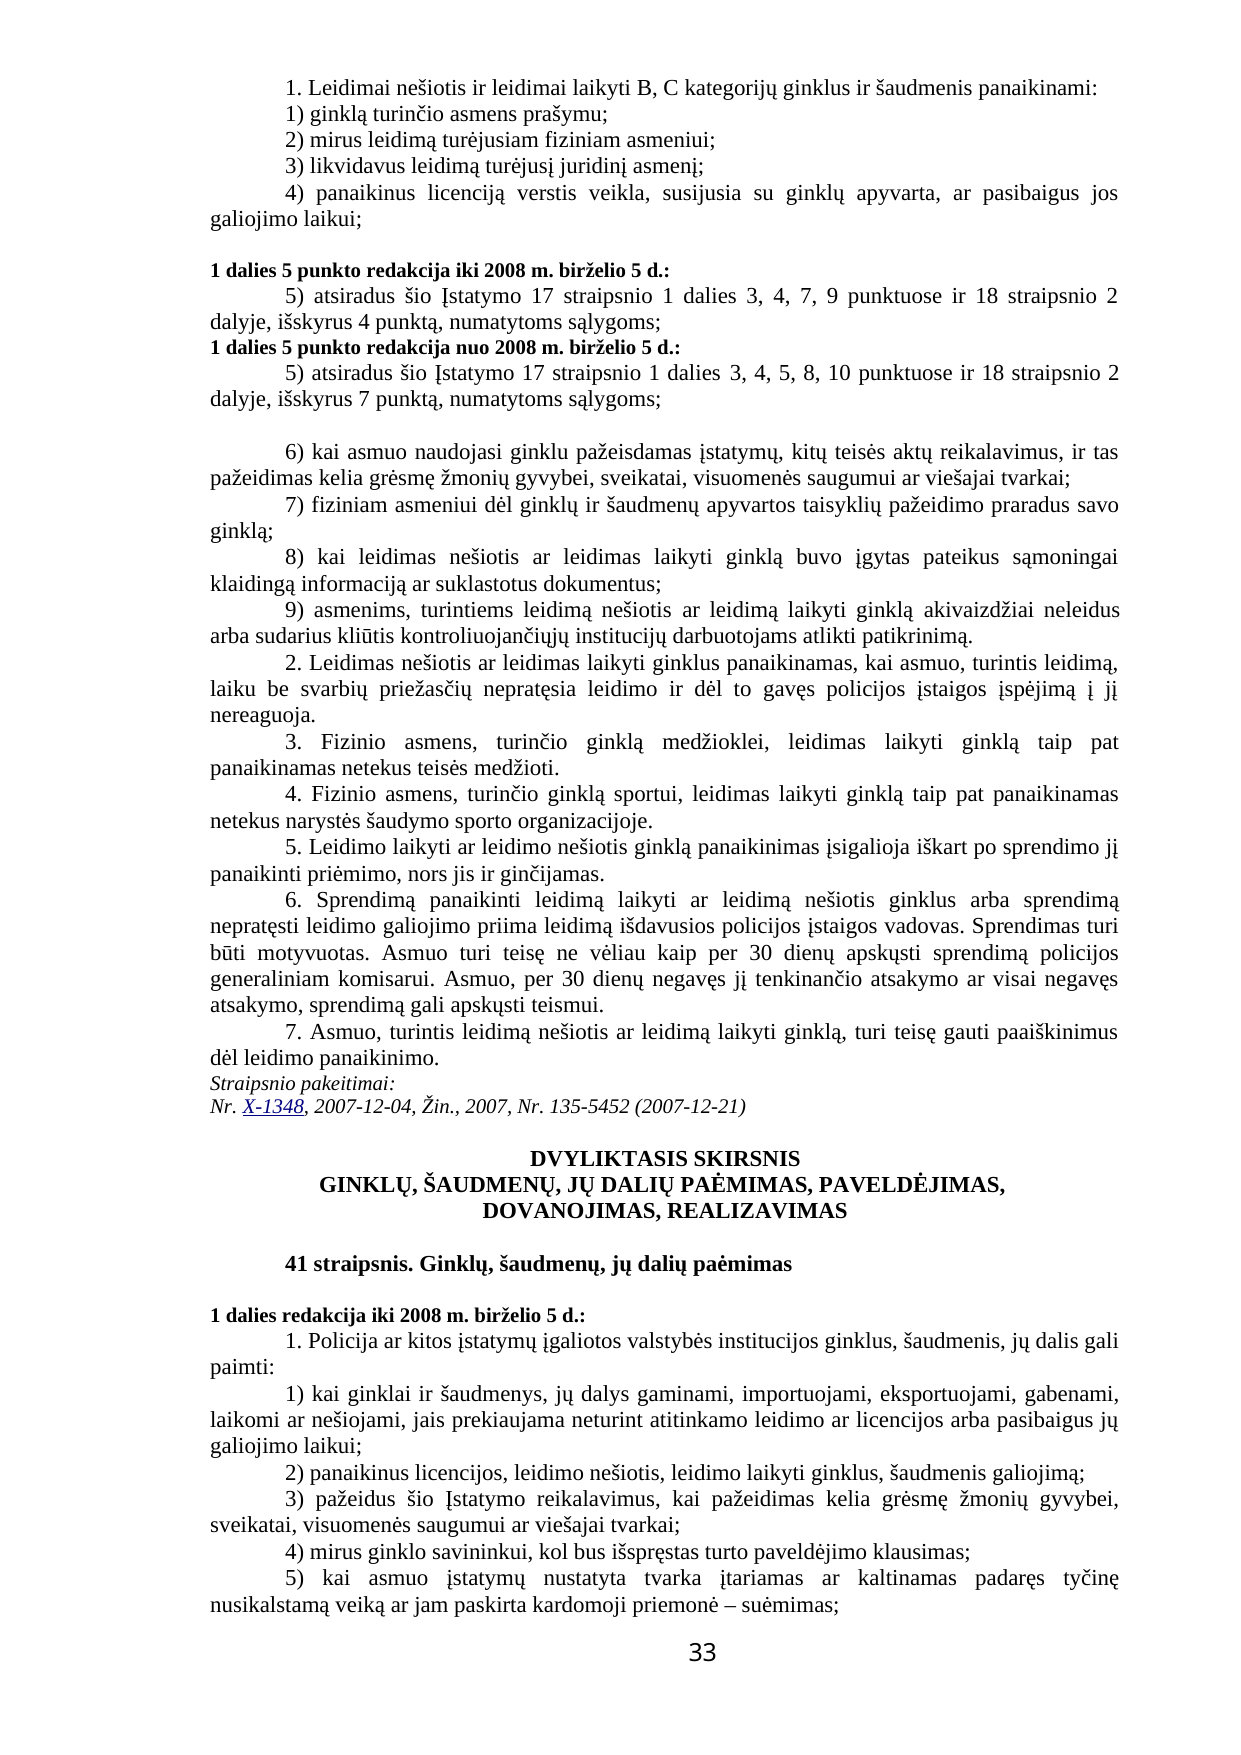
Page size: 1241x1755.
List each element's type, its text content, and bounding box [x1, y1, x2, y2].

text 1 dalies redakcija iki 2008 m. birželio 5 d.: [210, 1303, 1120, 1327]
text 1 dalies 5 punkto redakcija nuo 2008 m. birželio 5 d.: [210, 335, 1120, 359]
text 7. Asmuo, turintis leidimą nešiotis ar leidimą laikyti ginklą, turi teisę gauti paaiškinimus dėl leidimo panaikinimo. [210, 1018, 1120, 1070]
text 5) atsiradus šio Įstatymo 17 straipsnio 1 dalies 3, 4, 5, 8, 10 punktuose ir 18 straipsnio 2 dalyje, išskyrus 7 punktą, numatytoms sąlygoms; [210, 359, 1120, 412]
subtitle GINKLŲ, ŠAUDMENŲ, JŲ DALIŲ PAĖMIMAS, PAVELDĖJIMAS, [210, 1171, 1120, 1198]
text 5) atsiradus šio Įstatymo 17 straipsnio 1 dalies 3, 4, 7, 9 punktuose ir 18 straipsnio 2 dalyje, išskyrus 4 punktą, numatytoms sąlygoms; [210, 282, 1120, 335]
text 1) kai ginklai ir šaudmenys, jų dalys gaminami, importuojami, eksportuojami, gabenami, laikomi ar nešiojami, jais prekiaujama neturint atitinkamo leidimo ar licencijos arba pasibaigus jų galiojimo laikui; [210, 1380, 1120, 1459]
text Straipsnio pakeitimai: [210, 1070, 1120, 1094]
subtitle DOVANOJIMAS, REALIZAVIMAS [210, 1198, 1120, 1224]
text 5. Leidimo laikyti ar leidimo nešiotis ginklą panaikinimas įsigalioja iškart po sprendimo jį panaikinti priėmimo, nors jis ir ginčijamas. [210, 833, 1120, 886]
text 6. Sprendimą panaikinti leidimą laikyti ar leidimą nešiotis ginklus arba sprendimą nepratęsti leidimo galiojimo priima leidimą išdavusios policijos įstaigos vadovas. Sprendimas turi būti motyvuotas. Asmuo turi teisę ne vėliau kaip per 30 dienų apskųsti sprendimą policijos generaliniam komisarui. Asmuo, per 30 dienų negavęs jį tenkinančio atsakymo ar visai negavęs atsakymo, sprendimą gali apskųsti teismui. [210, 886, 1120, 1018]
text 1. Policija ar kitos įstatymų įgaliotos valstybės institucijos ginklus, šaudmenis, jų dalis gali paimti: [210, 1327, 1120, 1380]
text 41 straipsnis. Ginklų, šaudmenų, jų dalių paėmimas [210, 1250, 1120, 1277]
text 3) pažeidus šio Įstatymo reikalavimus, kai pažeidimas kelia grėsmę žmonių gyvybei, sveikatai, visuomenės saugumui ar viešajai tvarkai; [210, 1485, 1120, 1538]
text 2) panaikinus licencijos, leidimo nešiotis, leidimo laikyti ginklus, šaudmenis galiojimą; [210, 1459, 1120, 1485]
text 1) ginklą turinčio asmens prašymu; [210, 100, 1120, 126]
subtitle DVYLIKTASIS SKIRSNIS [210, 1145, 1120, 1171]
text 7) fiziniam asmeniui dėl ginklų ir šaudmenų apyvartos taisyklių pažeidimo praradus savo ginklą; [210, 491, 1120, 543]
text 4) panaikinus licenciją verstis veikla, susijusia su ginklų apyvarta, ar pasibaigus jos galiojimo laikui; [210, 179, 1120, 232]
text 4. Fizinio asmens, turinčio ginklą sportui, leidimas laikyti ginklą taip pat panaikinamas netekus narystės šaudymo sporto organizacijoje. [210, 781, 1120, 833]
text 2) mirus leidimą turėjusiam fiziniam asmeniui; [210, 126, 1120, 153]
text 1 dalies 5 punkto redakcija iki 2008 m. birželio 5 d.: [210, 258, 1120, 282]
text 5) kai asmuo įstatymų nustatyta tvarka įtariamas ar kaltinamas padaręs tyčinę nusikalstamą veiką ar jam paskirta kardomoji priemonė – suėmimas; [210, 1564, 1120, 1617]
text 4) mirus ginklo savininkui, kol bus išspręstas turto paveldėjimo klausimas; [210, 1538, 1120, 1564]
text 8) kai leidimas nešiotis ar leidimas laikyti ginklą buvo įgytas pateikus sąmoningai klaidingą informaciją ar suklastotus dokumentus; [210, 543, 1120, 596]
text 3. Fizinio asmens, turinčio ginklą medžioklei, leidimas laikyti ginklą taip pat panaikinamas netekus teisės medžioti. [210, 728, 1120, 781]
text Nr. X-1348, 2007-12-04, Žin., 2007, Nr. 135-5452 (2007-12-21) [210, 1094, 1120, 1118]
text 1. Leidimai nešiotis ir leidimai laikyti B, C kategorijų ginklus ir šaudmenis panaikinami: [210, 73, 1120, 100]
text 6) kai asmuo naudojasi ginklu pažeisdamas įstatymų, kitų teisės aktų reikalavimus, ir tas pažeidimas kelia grėsmę žmonių gyvybei, sveikatai, visuomenės saugumui ar viešajai tvarkai; [210, 438, 1120, 491]
text 2. Leidimas nešiotis ar leidimas laikyti ginklus panaikinamas, kai asmuo, turintis leidimą, laiku be svarbių priežasčių nepratęsia leidimo ir dėl to gavęs policijos įstaigos įspėjimą į jį nereaguoja. [210, 649, 1120, 728]
text 9) asmenims, turintiems leidimą nešiotis ar leidimą laikyti ginklą akivaizdžiai neleidus arba sudarius kliūtis kontroliuojančiųjų institucijų darbuotojams atlikti patikrinimą. [210, 596, 1120, 649]
text 3) likvidavus leidimą turėjusį juridinį asmenį; [210, 153, 1120, 179]
